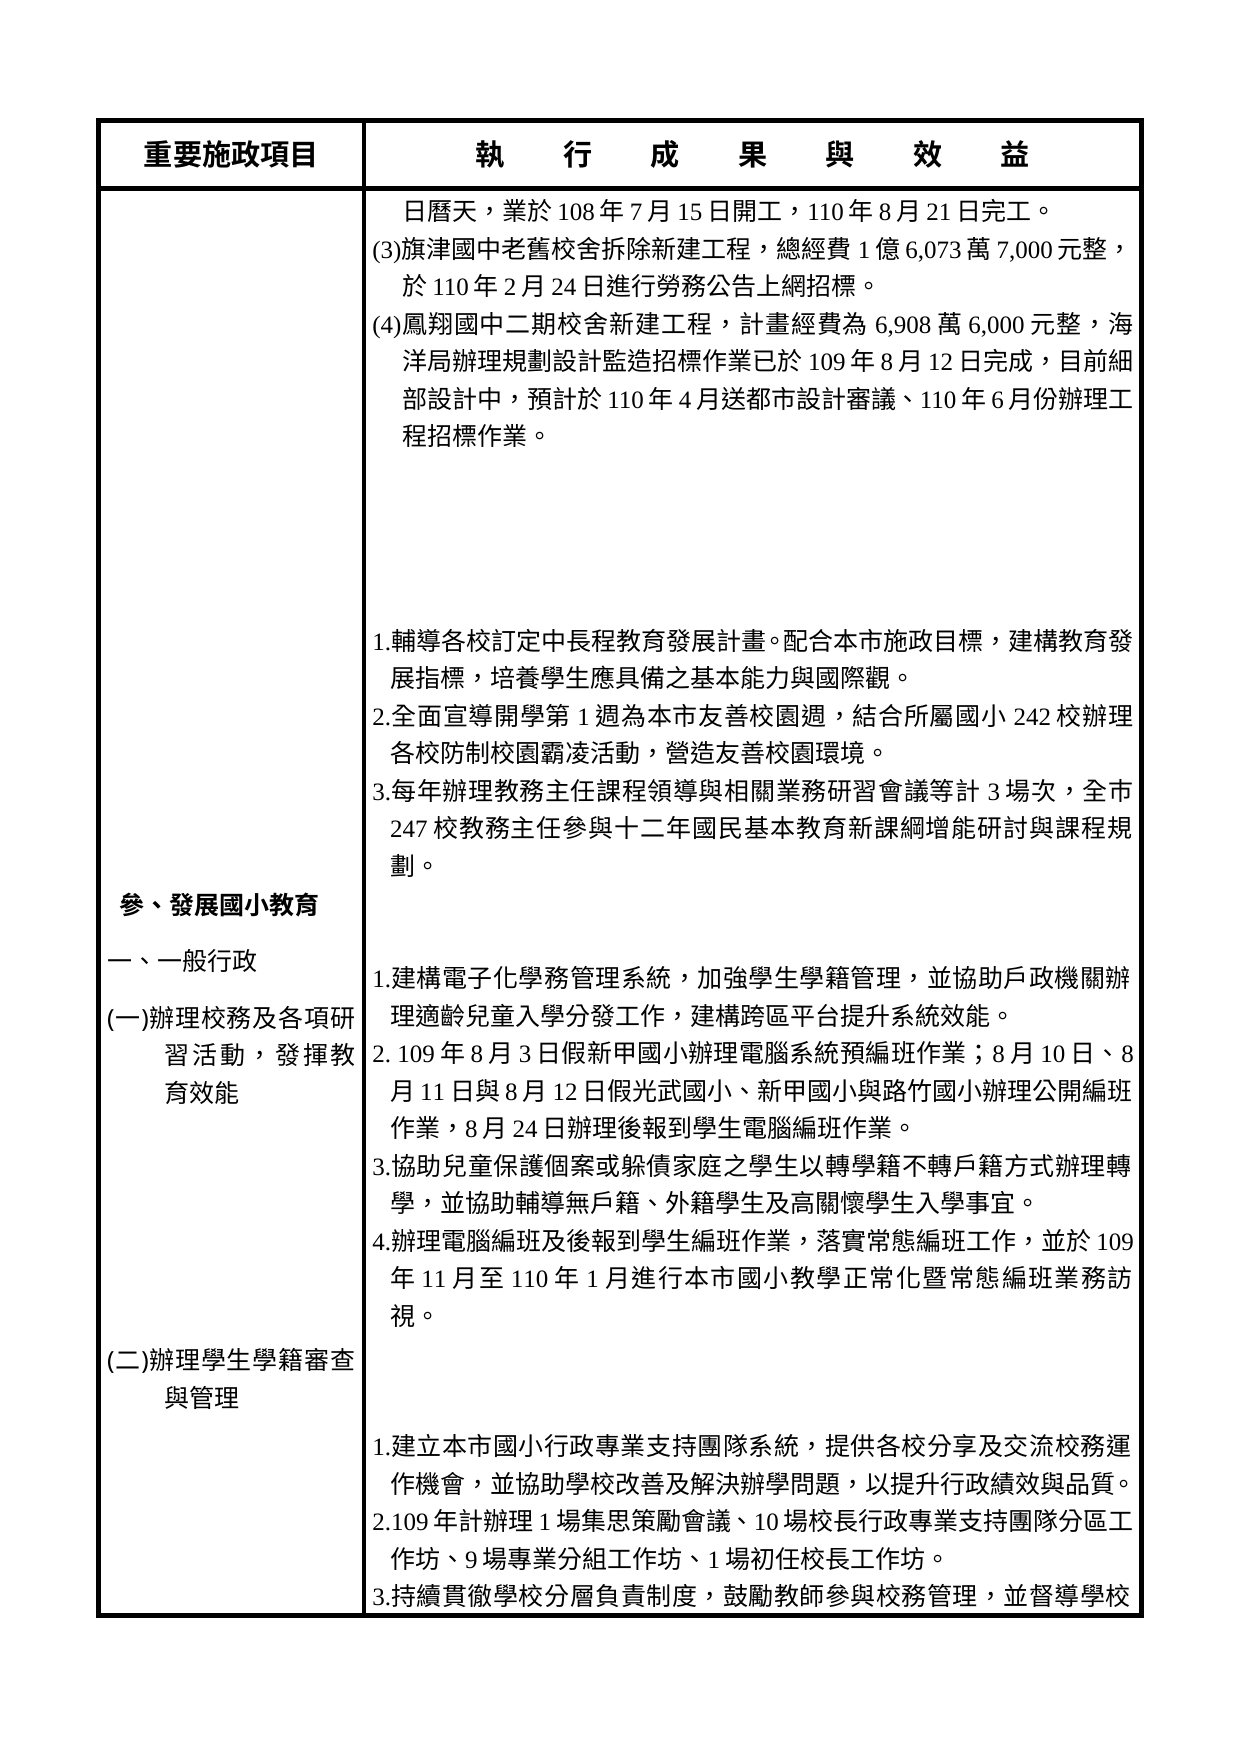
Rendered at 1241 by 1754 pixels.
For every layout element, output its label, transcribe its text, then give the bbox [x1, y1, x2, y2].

table_header 重要施政項目 [101, 123, 362, 186]
table_cell 參、發展國小教育 一、一般行政 (一)辦理校務及各項研習活動，發揮教育效能 (二)辦理學生學籍審查與管理 [101, 191, 362, 1613]
table_header 執 行 成 果 與 效 益 [366, 123, 1139, 186]
